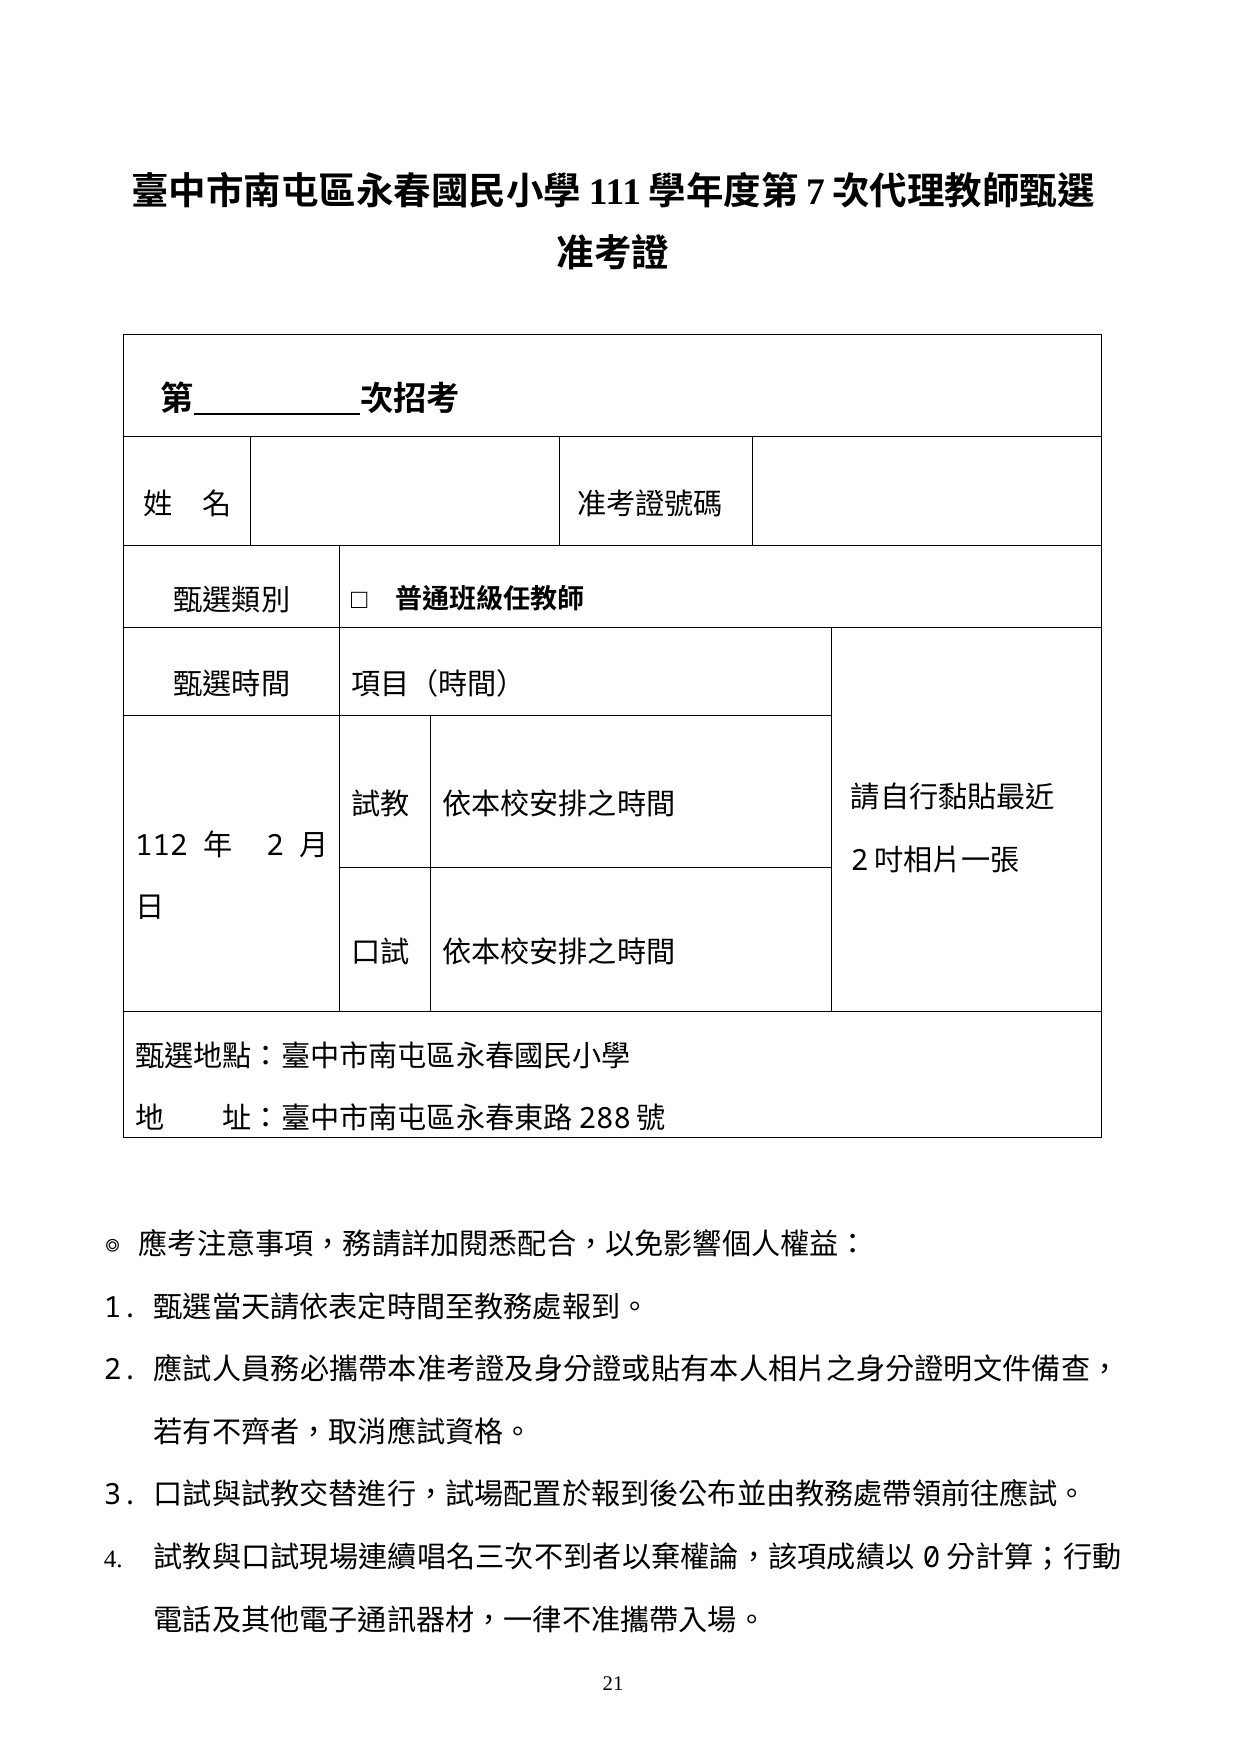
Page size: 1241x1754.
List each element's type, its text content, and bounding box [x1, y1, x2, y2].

table_header 第 次招考 [124, 335, 1101, 436]
list 試教與口試現場連續唱名三次不到者以棄權論，該項成績以0分計算；行動電話及其他電子通訊器材，一律不准攜帶入場。 [103, 1513, 1122, 1638]
text 准考證 [103, 209, 1122, 271]
table_cell [753, 437, 1101, 545]
text 臺中市南屯區永春國民小學111學年度第7次代理教師甄選 [103, 146, 1122, 209]
list 應試人員務必攜帶本准考證及身分證或貼有本人相片之身分證明文件備查，若有不齊者，取消應試資格。 [103, 1326, 1122, 1451]
table_cell 口試 [340, 868, 430, 1011]
table_cell 甄選時間 [124, 628, 339, 715]
table_cell 普通班級任教師 [340, 546, 1101, 627]
table_cell 112年 2月 日 [124, 716, 339, 1011]
table_cell 准考證號碼 [560, 437, 752, 545]
table_cell 試教 [340, 716, 430, 867]
list 口試與試教交替進行，試場配置於報到後公布並由教務處帶領前往應試。 [103, 1451, 1122, 1513]
table_cell 依本校安排之時間 [431, 716, 831, 867]
table_cell 甄選類別 [124, 546, 339, 627]
table_cell 姓 名 [124, 437, 250, 545]
table_cell 依本校安排之時間 [431, 868, 831, 1011]
table_cell 請自行黏貼最近 2吋相片一張 [832, 628, 1101, 1011]
list 甄選當天請依表定時間至教務處報到。 [103, 1263, 1122, 1326]
table_cell [251, 437, 559, 545]
table_cell 甄選地點：臺中市南屯區永春國民小學 地 址：臺中市南屯區永春東路288號 [124, 1012, 1101, 1137]
table_cell 項目（時間） [340, 628, 831, 715]
text ◎ 應考注意事項，務請詳加閱悉配合，以免影響個人權益： [103, 1201, 1122, 1263]
